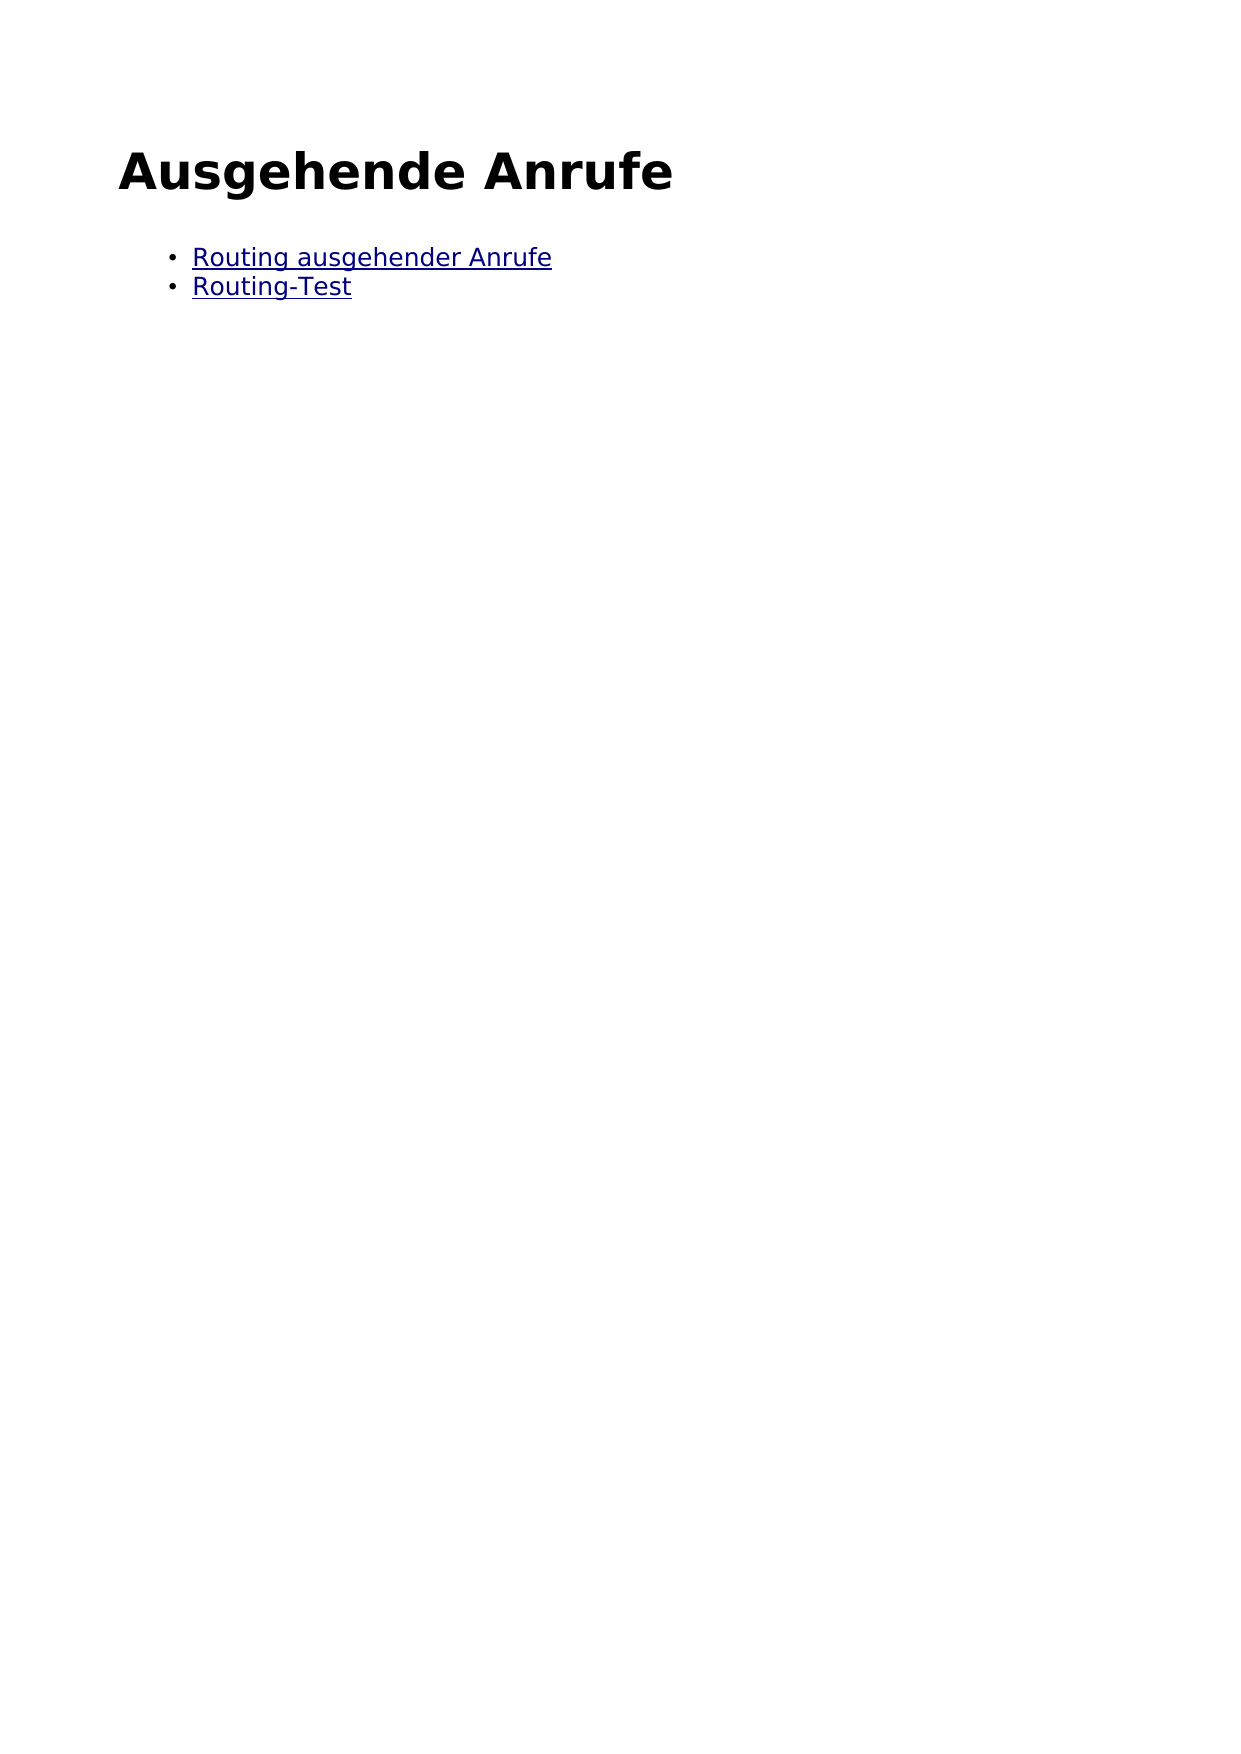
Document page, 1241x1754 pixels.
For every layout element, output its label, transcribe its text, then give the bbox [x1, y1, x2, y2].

list Routing ausgehender Anrufe [177, 243, 1122, 272]
list Routing-Test [177, 272, 1122, 302]
subtitle Ausgehende Anrufe [118, 143, 1122, 201]
